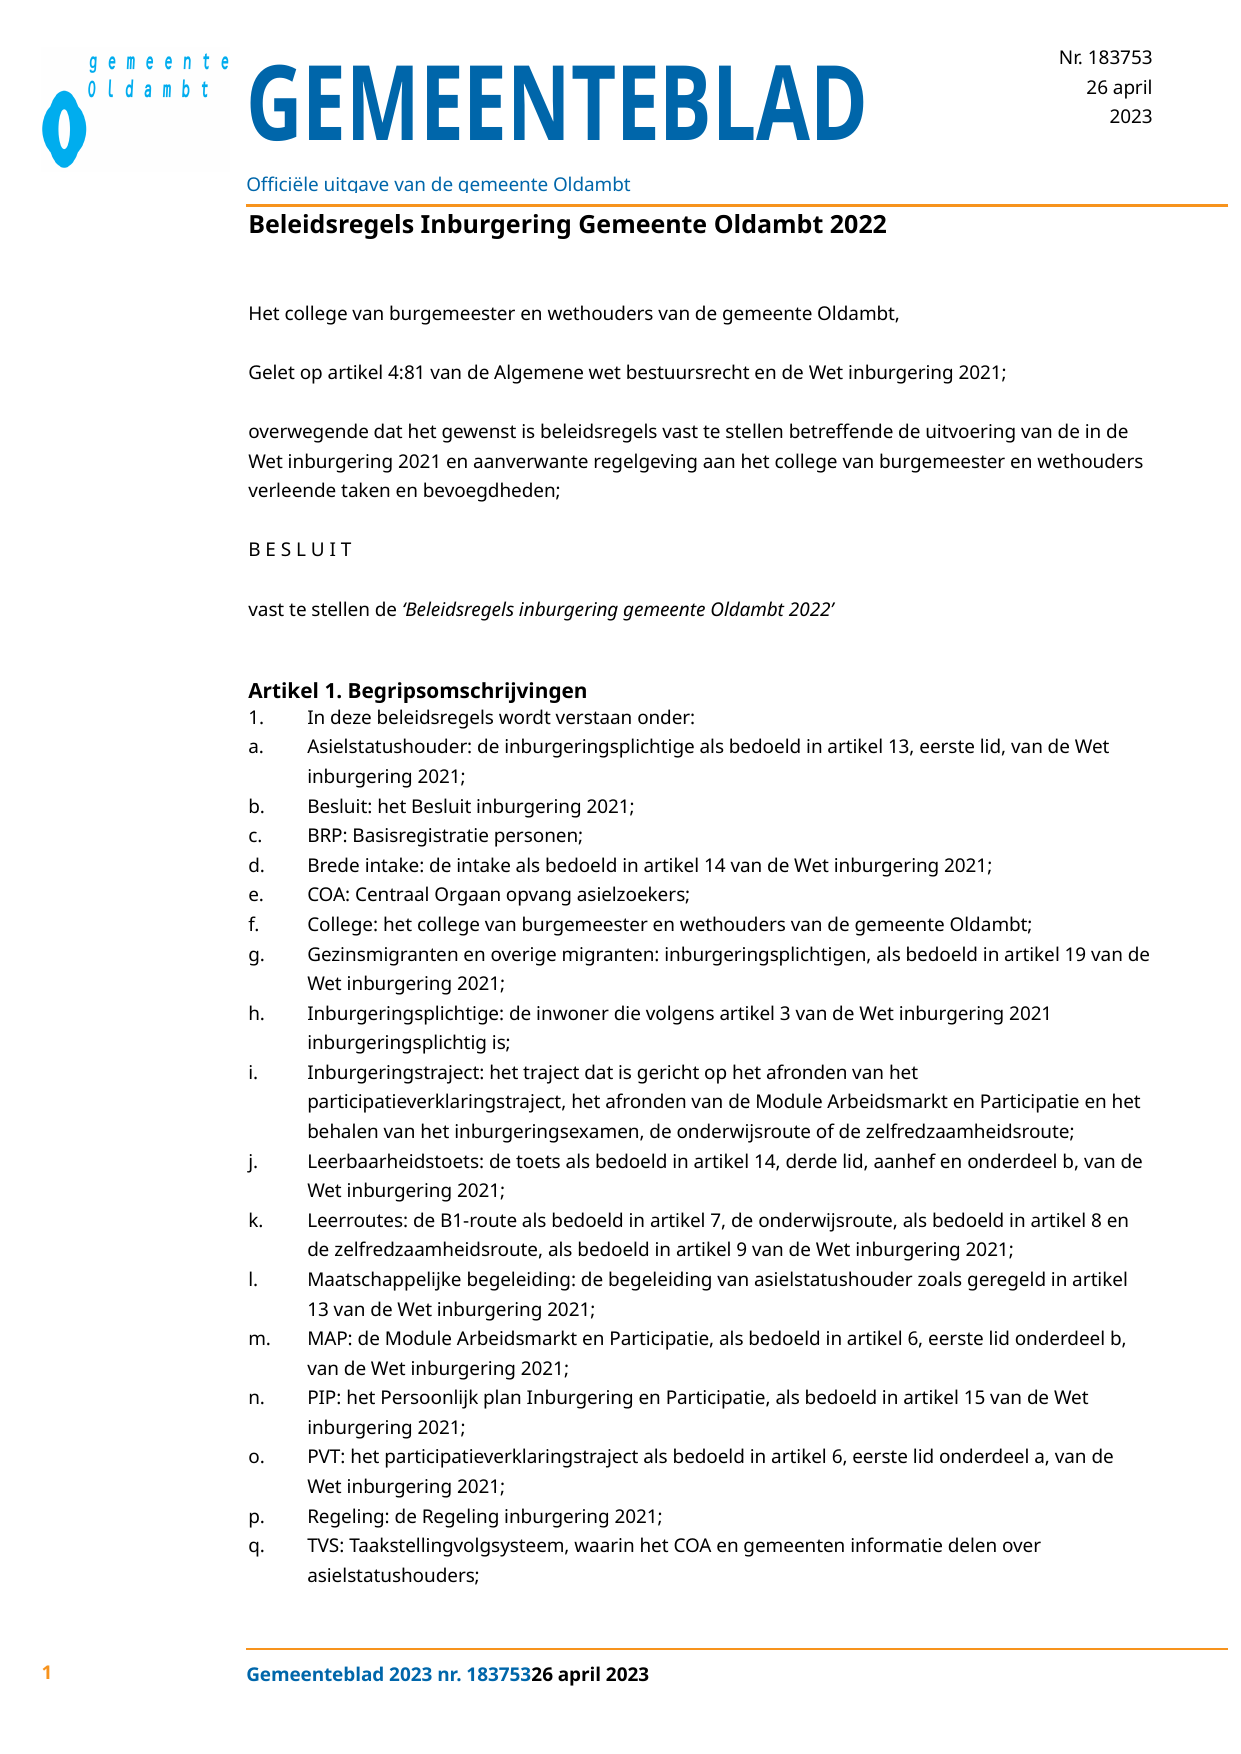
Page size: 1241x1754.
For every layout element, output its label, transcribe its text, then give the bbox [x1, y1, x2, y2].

text Het college van burgemeester en wethouders van de gemeente Oldambt, [248, 300, 1152, 326]
list Leerroutes: de B1-route als bedoeld in artikel 7, de onderwijsroute, als bedoeld in artikel 8 en de zelfredzaamheidsroute, als bedoeld in artikel 9 van de Wet inburgering 2021; [248, 1207, 1152, 1262]
list BRP: Basisregistratie personen; [248, 822, 1152, 848]
list Gezinsmigranten en overige migranten: inburgeringsplichtigen, als bedoeld in artikel 19 van de Wet inburgering 2021; [248, 941, 1152, 996]
list Regeling: de Regeling inburgering 2021; [248, 1503, 1152, 1529]
text Artikel 1. Begripsomschrijvingen [248, 676, 1152, 704]
list Besluit: het Besluit inburgering 2021; [248, 793, 1152, 819]
list Inburgeringstraject: het traject dat is gericht op het afronden van het participatieverklaringstraject, het afronden van de Module Arbeidsmarkt en Participatie en het behalen van het inburgeringsexamen, de onderwijsroute of de zelfredzaamheidsroute; [248, 1059, 1152, 1144]
text vast te stellen de ‘Beleidsregels inburgering gemeente Oldambt 2022’ [248, 596, 1152, 621]
list TVS: Taakstellingvolgsysteem, waarin het COA en gemeenten informatie delen over asielstatushouders; [248, 1532, 1152, 1588]
list In deze beleidsregels wordt verstaan onder: [248, 704, 1152, 730]
text B E S L U I T [248, 537, 1152, 562]
list College: het college van burgemeester en wethouders van de gemeente Oldambt; [248, 911, 1152, 937]
text overwegende dat het gewenst is beleidsregels vast te stellen betreffende de uitvoering van de in de Wet inburgering 2021 en aanverwante regelgeving aan het college van burgemeester en wethouders verleende taken en bevoegdheden; [248, 418, 1152, 503]
list COA: Centraal Orgaan opvang asielzoekers; [248, 882, 1152, 907]
text Beleidsregels Inburgering Gemeente Oldambt 2022 [248, 207, 1152, 241]
list Leerbaarheidstoets: de toets als bedoeld in artikel 14, derde lid, aanhef en onderdeel b, van de Wet inburgering 2021; [248, 1148, 1152, 1203]
list PIP: het Persoonlijk plan Inburgering en Participatie, als bedoeld in artikel 15 van de Wet inburgering 2021; [248, 1384, 1152, 1440]
list Maatschappelijke begeleiding: de begeleiding van asielstatushouder zoals geregeld in artikel 13 van de Wet inburgering 2021; [248, 1266, 1152, 1322]
list Inburgeringsplichtige: de inwoner die volgens artikel 3 van de Wet inburgering 2021 inburgeringsplichtig is; [248, 1000, 1152, 1055]
list Brede intake: de intake als bedoeld in artikel 14 van de Wet inburgering 2021; [248, 852, 1152, 878]
list Asielstatushouder: de inburgeringsplichtige als bedoeld in artikel 13, eerste lid, van de Wet inburgering 2021; [248, 734, 1152, 789]
text Gelet op artikel 4:81 van de Algemene wet bestuursrecht en de Wet inburgering 2021; [248, 359, 1152, 385]
picture [41, 47, 231, 172]
list PVT: het participatieverklaringstraject als bedoeld in artikel 6, eerste lid onderdeel a, van de Wet inburgering 2021; [248, 1444, 1152, 1499]
list MAP: de Module Arbeidsmarkt en Participatie, als bedoeld in artikel 6, eerste lid onderdeel b, van de Wet inburgering 2021; [248, 1325, 1152, 1381]
